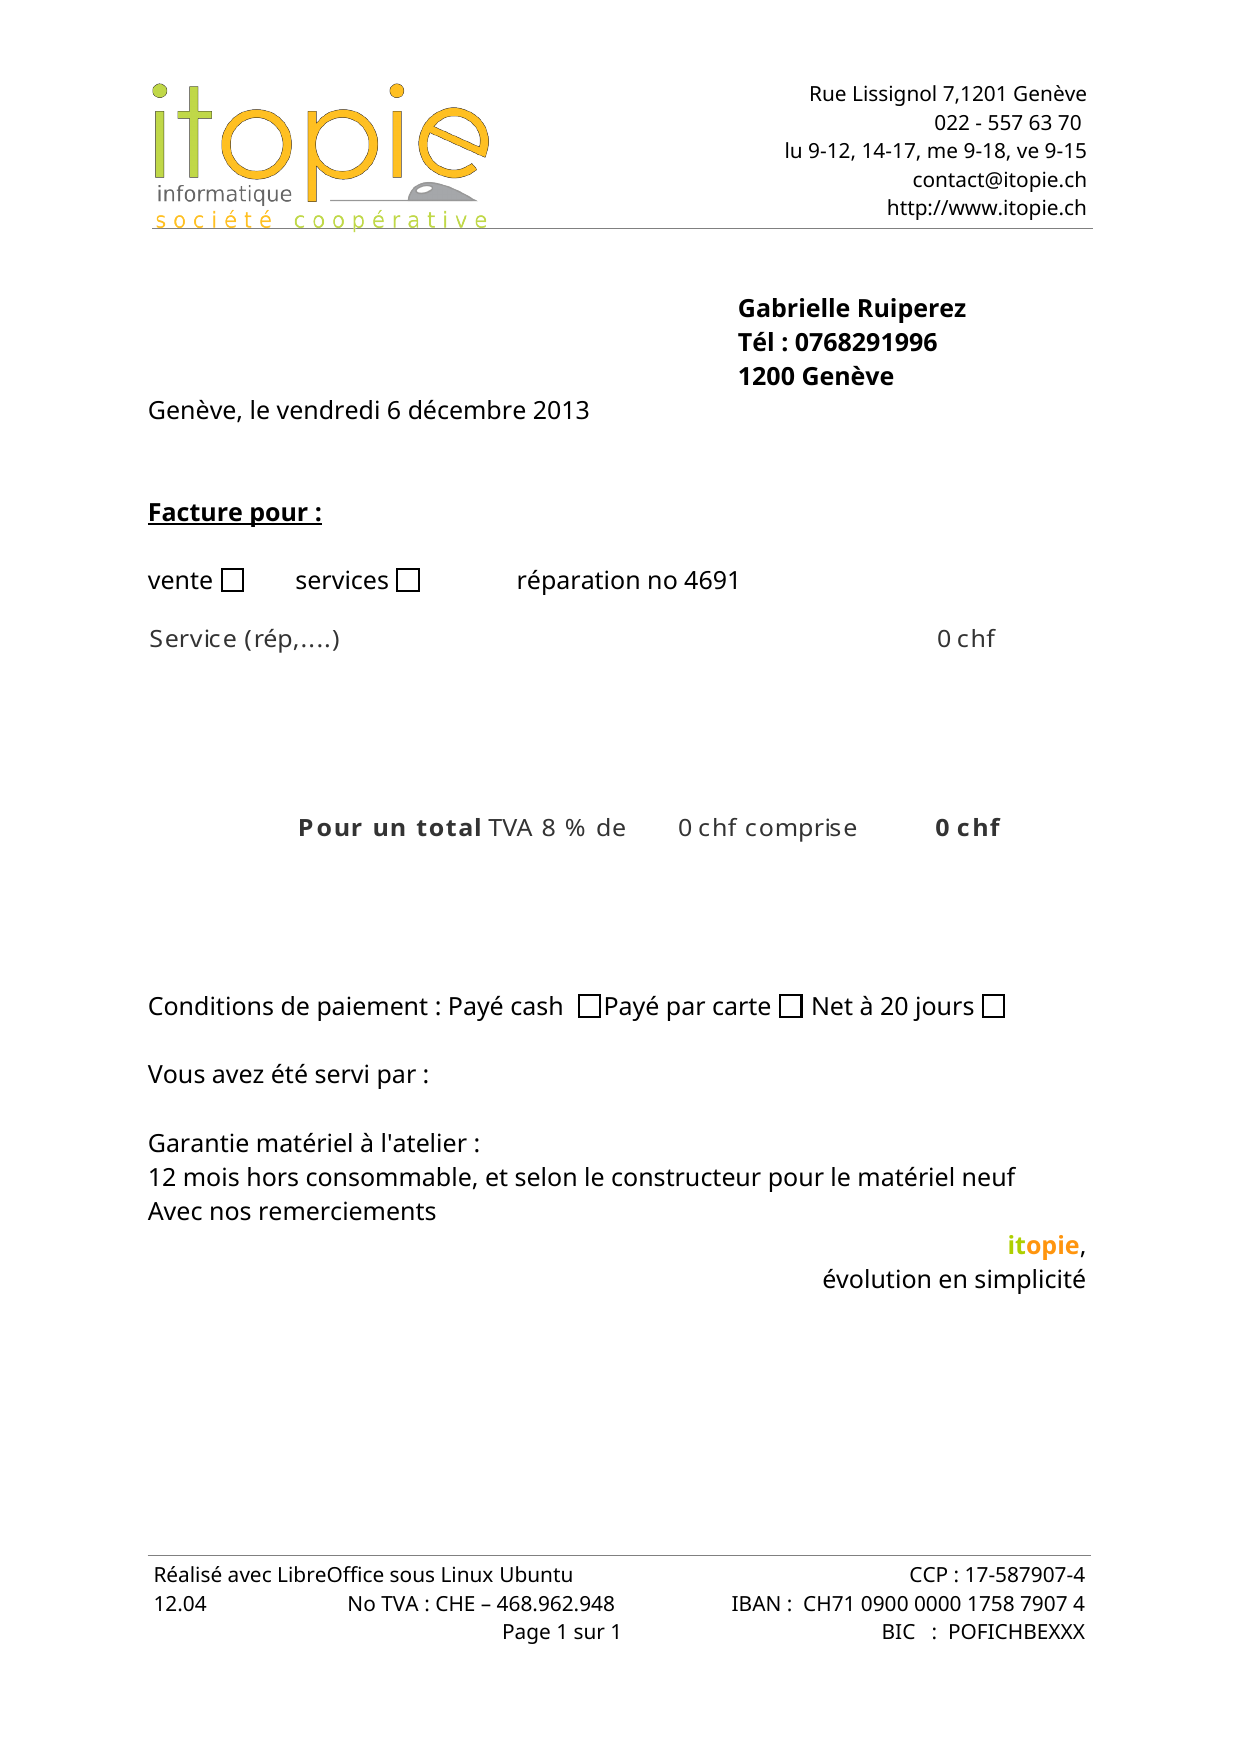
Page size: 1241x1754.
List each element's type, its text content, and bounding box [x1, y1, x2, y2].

text évolution en simplicité [148, 1262, 1093, 1296]
text Facture pour : [148, 495, 1093, 529]
text 1200 Genève [148, 358, 1093, 392]
text Tél : 0768291996 [148, 324, 1093, 358]
text 12 mois hors consommable, et selon le constructeur pour le matériel neuf [148, 1159, 1093, 1193]
text Vous avez été servi par : [148, 1057, 1093, 1091]
text vente services réparation no 4691 [148, 563, 1093, 597]
text itopie, [148, 1227, 1093, 1262]
text Gabrielle Ruiperez [148, 290, 1093, 324]
text Avec nos remerciements [148, 1193, 1093, 1227]
text Garantie matériel à l'atelier : [148, 1125, 1093, 1159]
text Genève, le vendredi 6 décembre 2013 [148, 392, 1093, 427]
text Conditions de paiement : Payé cash Payé par carte Net à 20 jours [148, 989, 1093, 1023]
picture [138, 72, 500, 244]
